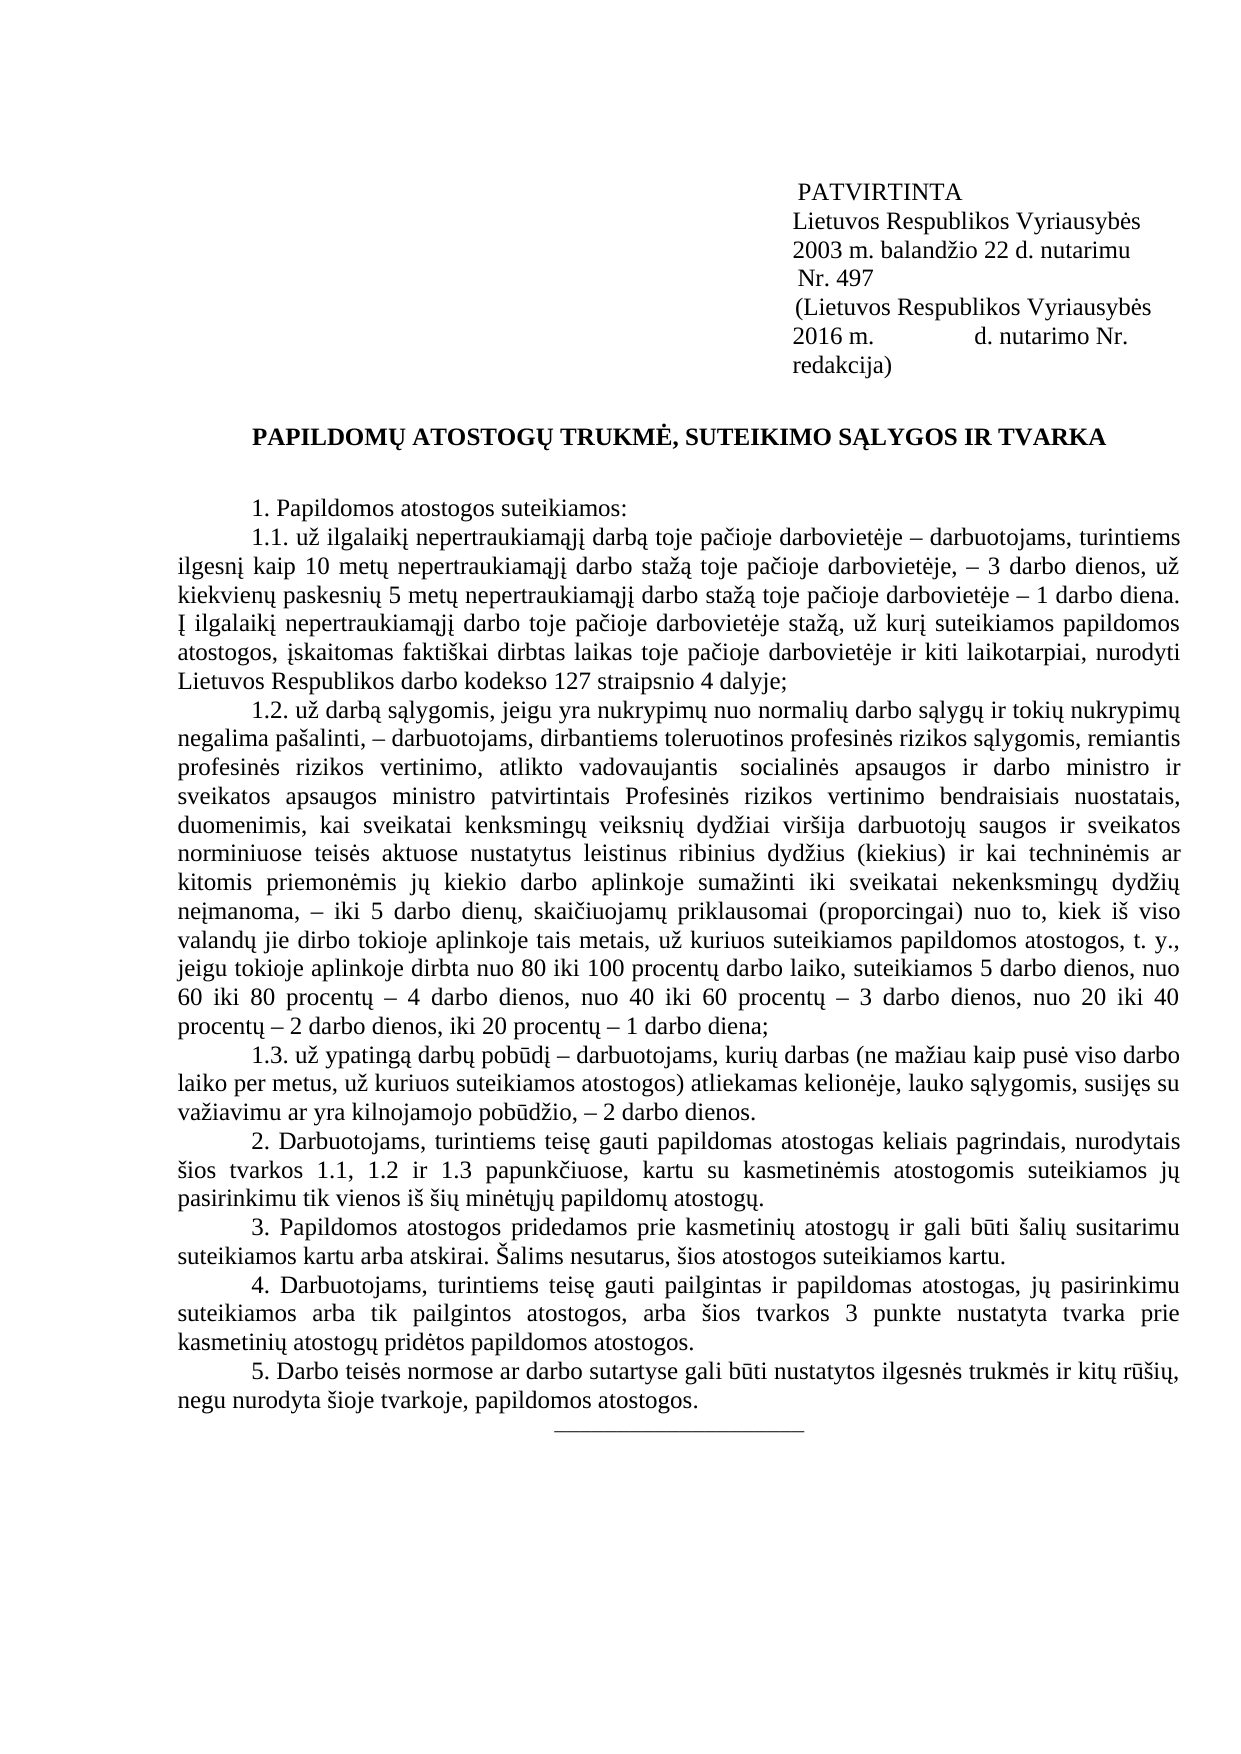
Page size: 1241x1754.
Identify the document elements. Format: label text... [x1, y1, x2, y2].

text PAPILDOMŲ ATOSTOGŲ TRUKMĖ, SUTEIKIMO SĄLYGOS IR TVARKA [177, 422, 1181, 450]
text 4. Darbuotojams, turintiems teisę gauti pailgintas ir papildomas atostogas, jų pasirinkimu suteikiamos arba tik pailgintos atostogos, arba šios tvarkos 3 punkte nustatyta tvarka prie kasmetinių atostogų pridėtos papildomos atostogos. [177, 1270, 1181, 1356]
text 1. Papildomos atostogos suteikiamos: [177, 493, 1181, 522]
text Patvirtinta Lietuvos Respublikos Vyriausybės 2003 m. balandžio 22 d. nutarimu [177, 177, 1181, 263]
text 1.1. už ilgalaikį nepertraukiamąjį darbą toje pačioje darbovietėje – darbuotojams, turintiems ilgesnį kaip 10 metų nepertraukiamąjį darbo stažą toje pačioje darbovietėje, – 3 darbo dienos, už kiekvienų paskesnių 5 metų nepertraukiamąjį darbo stažą toje pačioje darbovietėje – 1 darbo diena. Į ilgalaikį nepertraukiamąjį darbo toje pačioje darbovietėje stažą, už kurį suteikiamos papildomos atostogos, įskaitomas faktiškai dirbtas laikas toje pačioje darbovietėje ir kiti laikotarpiai, nurodyti Lietuvos Respublikos darbo kodekso 127 straipsnio 4 dalyje; [177, 522, 1181, 695]
text 3. Papildomos atostogos pridedamos prie kasmetinių atostogų ir gali būti šalių susitarimu suteikiamos kartu arba atskirai. Šalims nesutarus, šios atostogos suteikiamos kartu. [177, 1212, 1181, 1270]
text 1.3. už ypatingą darbų pobūdį – darbuotojams, kurių darbas (ne mažiau kaip pusė viso darbo laiko per metus, už kuriuos suteikiamos atostogos) atliekamas kelionėje, lauko sąlygomis, susijęs su važiavimu ar yra kilnojamojo pobūdžio, – 2 darbo dienos. [177, 1040, 1181, 1126]
text 1.2. už darbą sąlygomis, jeigu yra nukrypimų nuo normalių darbo sąlygų ir tokių nukrypimų negalima pašalinti, – darbuotojams, dirbantiems toleruotinos profesinės rizikos sąlygomis, remiantis profesinės rizikos vertinimo, atlikto vadovaujantis socialinės apsaugos ir darbo ministro ir sveikatos apsaugos ministro patvirtintais Profesinės rizikos vertinimo bendraisiais nuostatais, duomenimis, kai sveikatai kenksmingų veiksnių dydžiai viršija darbuotojų saugos ir sveikatos norminiuose teisės aktuose nustatytus leistinus ribinius dydžius (kiekius) ir kai techninėmis ar kitomis priemonėmis jų kiekio darbo aplinkoje sumažinti iki sveikatai nekenksmingų dydžių neįmanoma, – iki 5 darbo dienų, skaičiuojamų priklausomai (proporcingai) nuo to, kiek iš viso valandų jie dirbo tokioje aplinkoje tais metais, už kuriuos suteikiamos papildomos atostogos, t. y., jeigu tokioje aplinkoje dirbta nuo 80 iki 100 procentų darbo laiko, suteikiamos 5 darbo dienos, nuo 60 iki 80 procentų – 4 darbo dienos, nuo 40 iki 60 procentų – 3 darbo dienos, nuo 20 iki 40 procentų – 2 darbo dienos, iki 20 procentų – 1 darbo diena; [177, 695, 1181, 1040]
text 2. Darbuotojams, turintiems teisę gauti papildomas atostogas keliais pagrindais, nurodytais šios tvarkos 1.1, 1.2 ir 1.3 papunkčiuose, kartu su kasmetinėmis atostogomis suteikiamos jų pasirinkimu tik vienos iš šių minėtųjų papildomų atostogų. [177, 1126, 1181, 1212]
text Nr. 497 [177, 263, 1181, 292]
text ____________________ [177, 1413, 1181, 1437]
text 5. Darbo teisės normose ar darbo sutartyse gali būti nustatytos ilgesnės trukmės ir kitų rūšių, negu nurodyta šioje tvarkoje, papildomos atostogos. [177, 1356, 1181, 1413]
text (Lietuvos Respublikos Vyriausybės 2016 m. d. nutarimo Nr. redakcija) [717, 292, 1181, 378]
